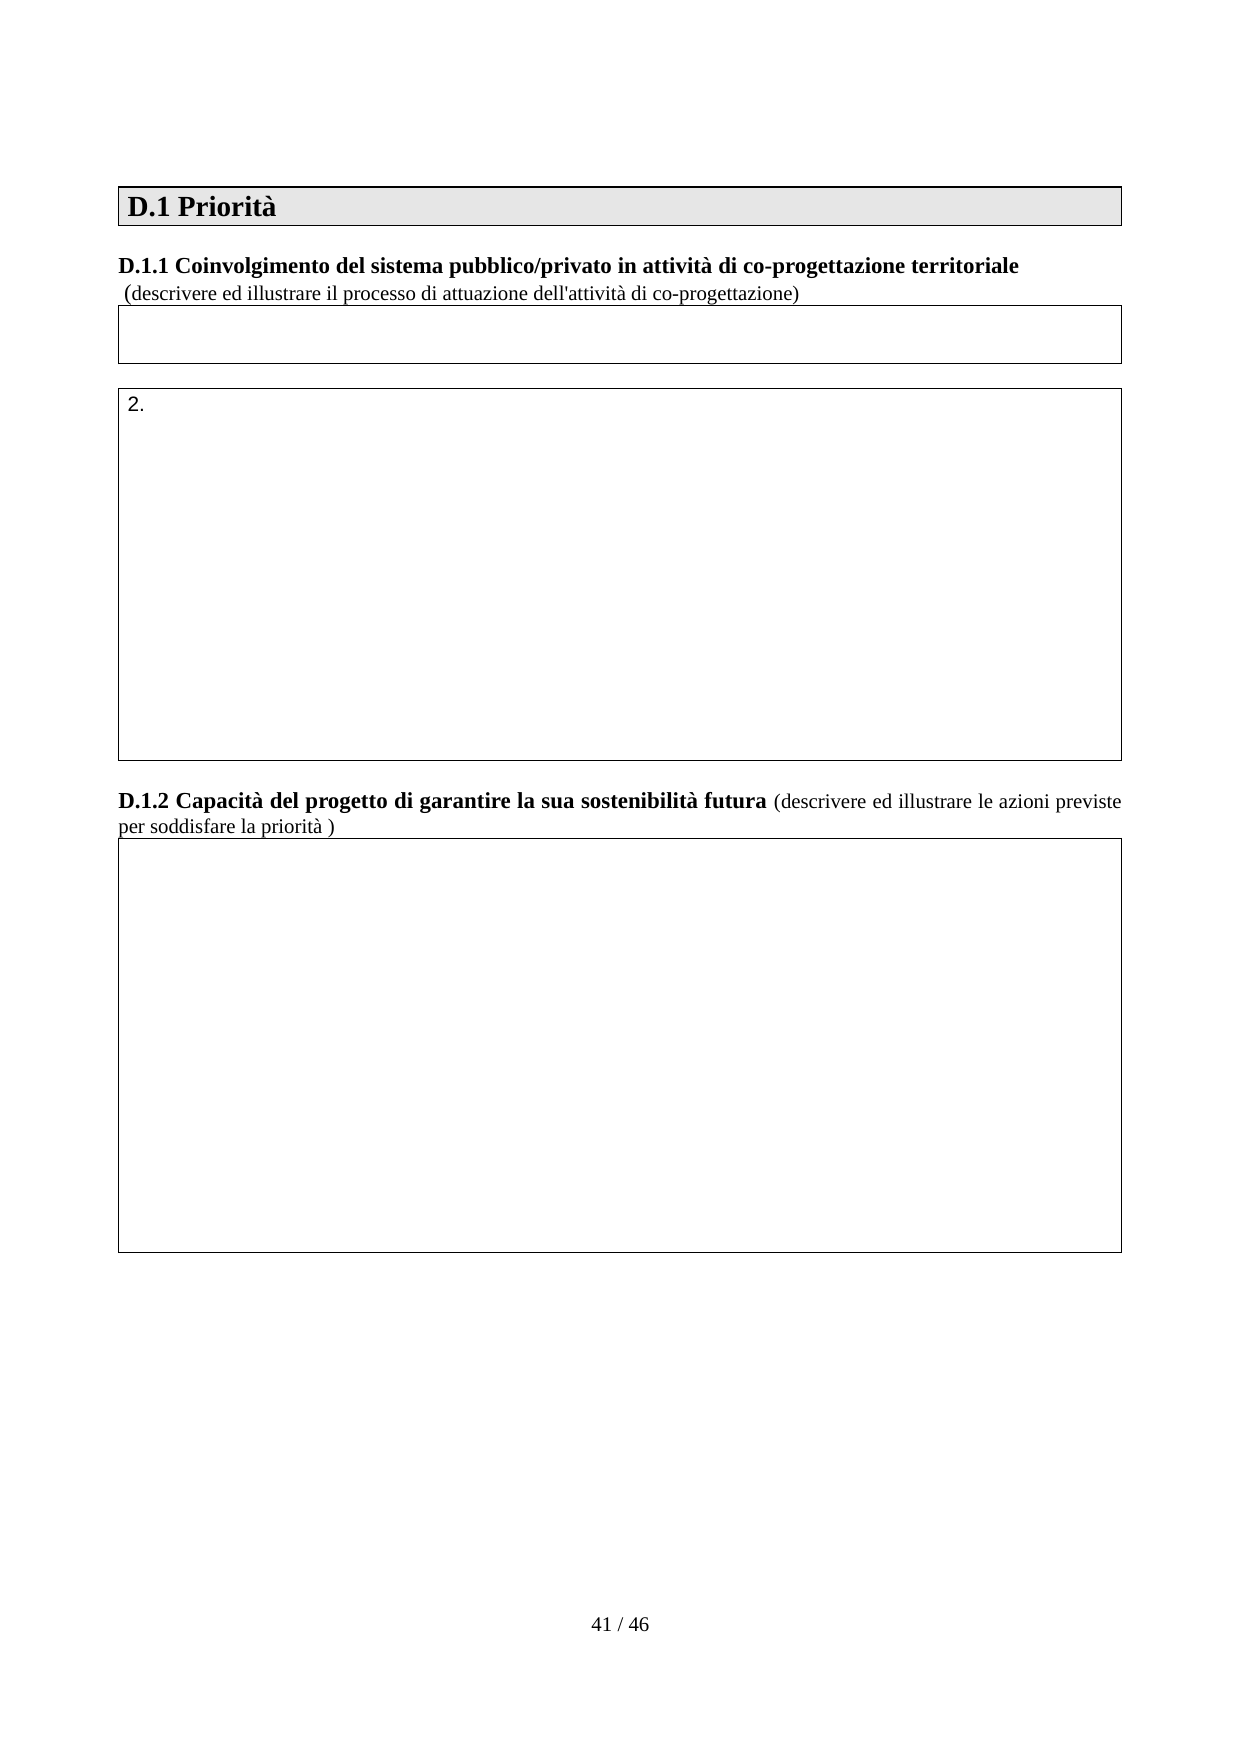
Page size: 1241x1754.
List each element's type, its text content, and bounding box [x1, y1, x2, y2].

text D.1 Priorità [119, 188, 1121, 225]
text D.1.2 Capacità del progetto di garantire la sua sostenibilità futura (descrivere ed illustrare le azioni previste per soddisfare la priorità ) [118, 787, 1122, 838]
text D.1.1 Coinvolgimento del sistema pubblico/privato in attività di co-progettazione territoriale [118, 253, 1122, 279]
text (descrivere ed illustrare il processo di attuazione dell'attività di co-progettazione) [118, 279, 1122, 305]
text 2. [119, 389, 1121, 415]
